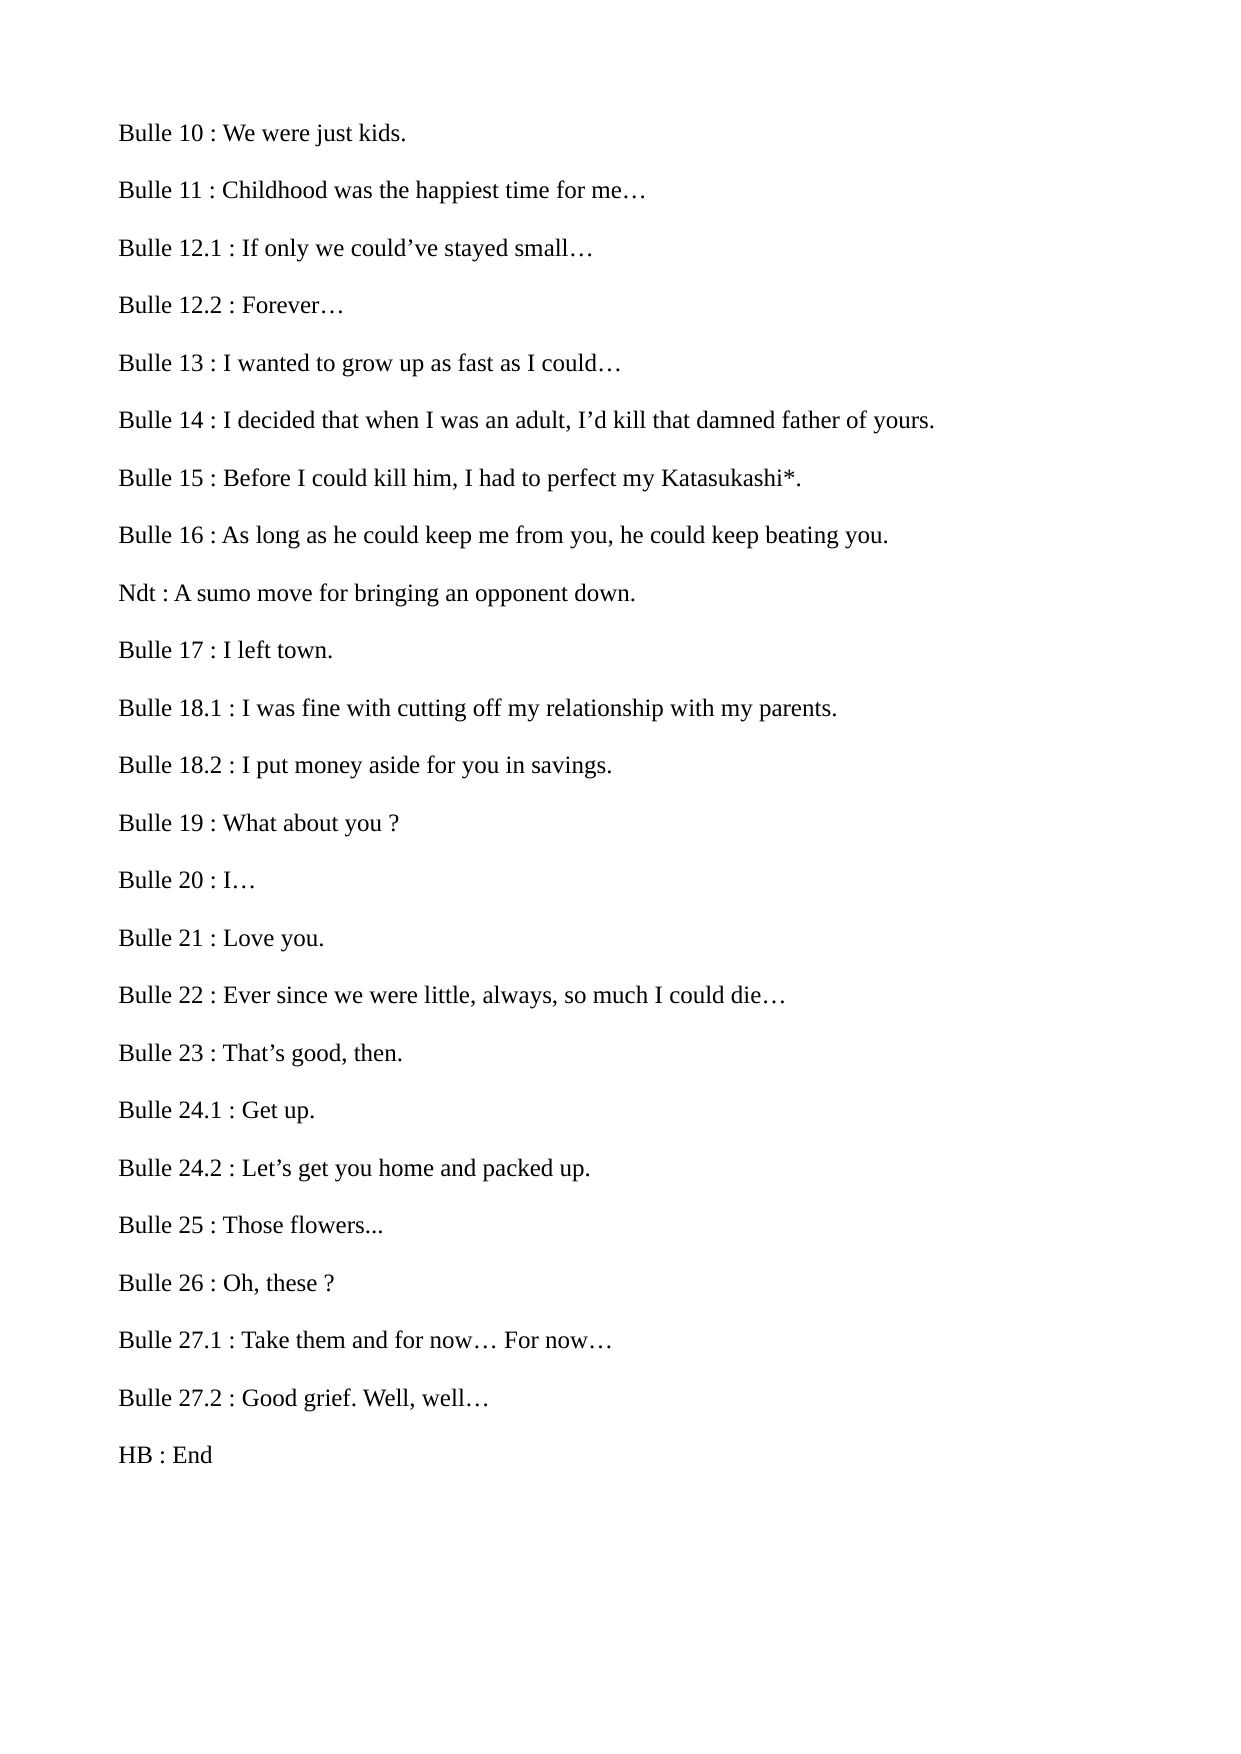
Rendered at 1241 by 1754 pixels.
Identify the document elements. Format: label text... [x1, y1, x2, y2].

text Bulle 15 : Before I could kill him, I had to perfect my Katasukashi*. [118, 463, 1122, 492]
text Bulle 25 : Those flowers... [118, 1211, 1122, 1239]
text Bulle 11 : Childhood was the happiest time for me… [118, 176, 1122, 204]
text Bulle 13 : I wanted to grow up as fast as I could… [118, 348, 1122, 377]
text Ndt : A sumo move for bringing an opponent down. [118, 578, 1122, 607]
text Bulle 20 : I… [118, 866, 1122, 894]
text Bulle 23 : That’s good, then. [118, 1038, 1122, 1067]
text Bulle 22 : Ever since we were little, always, so much I could die… [118, 981, 1122, 1009]
text Bulle 24.2 : Let’s get you home and packed up. [118, 1153, 1122, 1182]
text Bulle 26 : Oh, these ? [118, 1268, 1122, 1297]
text Bulle 12.2 : Forever… [118, 291, 1122, 319]
text Bulle 16 : As long as he could keep me from you, he could keep beating you. [118, 521, 1122, 549]
text Bulle 14 : I decided that when I was an adult, I’d kill that damned father of yours. [118, 406, 1122, 434]
text Bulle 10 : We were just kids. [118, 118, 1122, 147]
text HB : End [118, 1441, 1122, 1469]
text Bulle 12.1 : If only we could’ve stayed small… [118, 233, 1122, 262]
text Bulle 18.1 : I was fine with cutting off my relationship with my parents. [118, 693, 1122, 722]
text Bulle 27.1 : Take them and for now… For now… [118, 1326, 1122, 1354]
text Bulle 19 : What about you ? [118, 808, 1122, 837]
text Bulle 18.2 : I put money aside for you in savings. [118, 751, 1122, 779]
text Bulle 24.1 : Get up. [118, 1096, 1122, 1124]
text Bulle 27.2 : Good grief. Well, well… [118, 1383, 1122, 1412]
text Bulle 21 : Love you. [118, 923, 1122, 952]
text Bulle 17 : I left town. [118, 636, 1122, 664]
